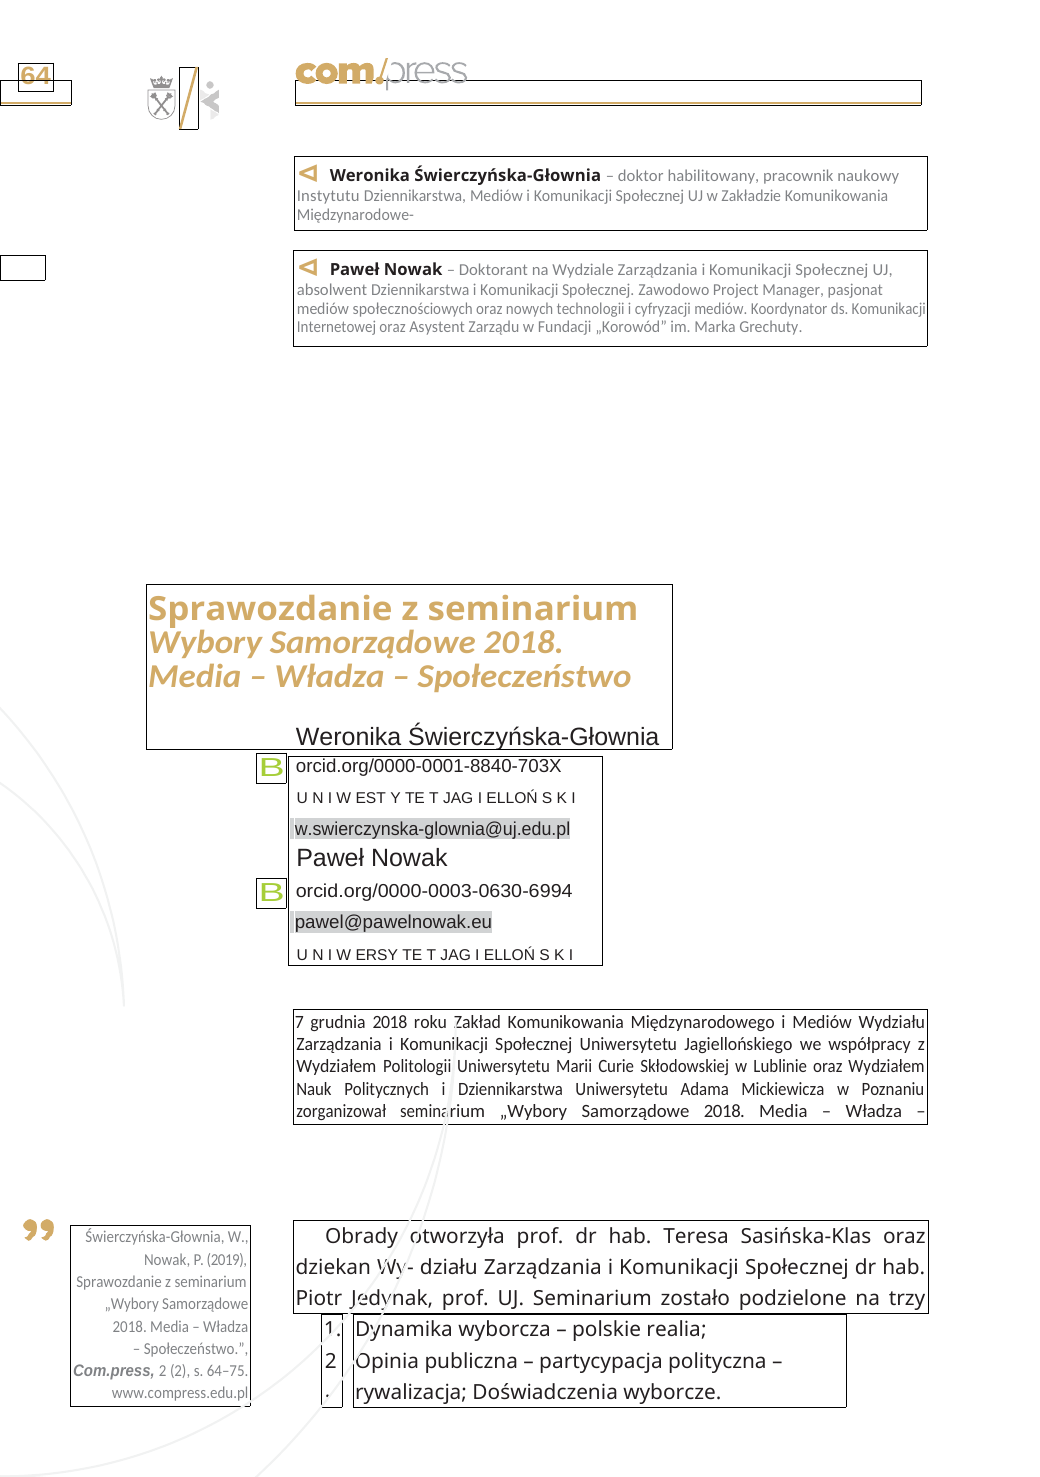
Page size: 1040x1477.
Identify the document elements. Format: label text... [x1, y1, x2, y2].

text ⊲ Paweł Nowak – Doktorant na Wydziale Zarządzania i Komunikacji Społecznej UJ, absolwent Dziennikarstwa i Komunikacji Społecznej. Zawodowo Project Manager, pasjonat mediów społecznościowych oraz nowych technologii i cyfryzacji mediów. Koordynator ds. Komunikacji Internetowej oraz Asystent Zarządu w Fundacji „Korowód” im. Marka Grechuty. [296, 251, 927, 337]
text Obrady otworzyła prof. dr hab. Teresa Sasińska-Klas oraz dziekan Wy- działu Zarządzania i Komunikacji Społecznej dr hab. Piotr Jedynak, prof. UJ. Seminarium zostało podzielone na trzy panele dyskusyjne: [385, 1221, 926, 1313]
text Obrady otworzyła prof. dr hab. Teresa Sasińska-Klas oraz dziekan Wy- działu Zarządzania i Komunikacji Społecznej dr hab. Piotr Jedynak, prof. UJ. Seminarium zostało podzielone na trzy panele dyskusyjne: [352, 1221, 421, 1313]
text Nowak, P. (2019), [144, 1249, 250, 1269]
text Sprawozdanie z seminarium [76, 1271, 250, 1292]
text Weronika Świerczyńska-Głownia [296, 722, 672, 748]
text Sprawozdanie z seminarium Wybory Samorządowe 2018. Media – Władza – Społeczeństwo [148, 590, 656, 695]
text 7 grudnia 2018 roku Zakład Komunikowania Międzynarodowego i Mediów Wydziału Zarządzania i Komunikacji Społecznej Uniwersytetu Jagiellońskiego we współpracy z Wydziałem Politologii Uniwersytetu Marii Curie Skłodowskiej w Lublinie oraz Wydziałem Nauk Politycznych i Dziennikarstwa Uniwersytetu Adama Mickiewicza w Poznaniu zorganizował seminarium „Wybory Samorządowe 2018. Media – Władza – Społeczeństwo”. [294, 1010, 925, 1124]
text Opinia publiczna – partycypacja polityczna – rywalizacja; Doświadczenia wyborcze. [354, 1346, 846, 1406]
text [20, 81, 53, 89]
text B [258, 754, 286, 782]
text U N I W EST Y TE T JAG I ELLOŃ S K I [296, 789, 602, 807]
text 1. [324, 1315, 342, 1338]
text U N I W ERSY TE T JAG I ELLOŃ S K I [296, 946, 602, 963]
text 2. [327, 1383, 342, 1403]
picture [23, 1219, 54, 1241]
text Obrady otworzyła prof. dr hab. Teresa Sasińska-Klas oraz dziekan Wy- działu Zarządzania i Komunikacji Społecznej dr hab. Piotr Jedynak, prof. UJ. Seminarium zostało podzielone na trzy panele dyskusyjne: [295, 1221, 407, 1313]
text orcid.org/0000-0001-8840-703X [296, 757, 602, 777]
text 64 [20, 64, 53, 80]
text Dynamika wyborcza – polskie realia; [355, 1315, 380, 1343]
text orcid.org/0000-0003-0630-6994 [296, 880, 602, 902]
text Dynamika wyborcza – polskie realia; [368, 1315, 846, 1343]
text w.swierczynska-glownia@uj.edu.pl [290, 818, 602, 839]
text 2. [324, 1346, 342, 1400]
text ⊲ Weronika Świerczyńska-Głownia – doktor habilitowany, pracownik naukowy Instytutu Dziennikarstwa, Mediów i Komunikacji Społecznej UJ w Zakładzie Komunikowania Międzynarodowe- [296, 157, 927, 224]
text B [258, 879, 286, 907]
text Świerczyńska-Głownia, W., [85, 1226, 250, 1247]
text Paweł Nowak [296, 843, 602, 872]
text 1. [325, 1325, 342, 1343]
text pawel@pawelnowak.eu [290, 911, 602, 933]
picture [200, 81, 219, 120]
text – Społeczeństwo.”, Com.press, 2 (2), s. 64–75. www.compress.edu.pl [71, 1338, 248, 1403]
text „Wybory Samorządowe 2018. Media – Władza [98, 1294, 248, 1336]
